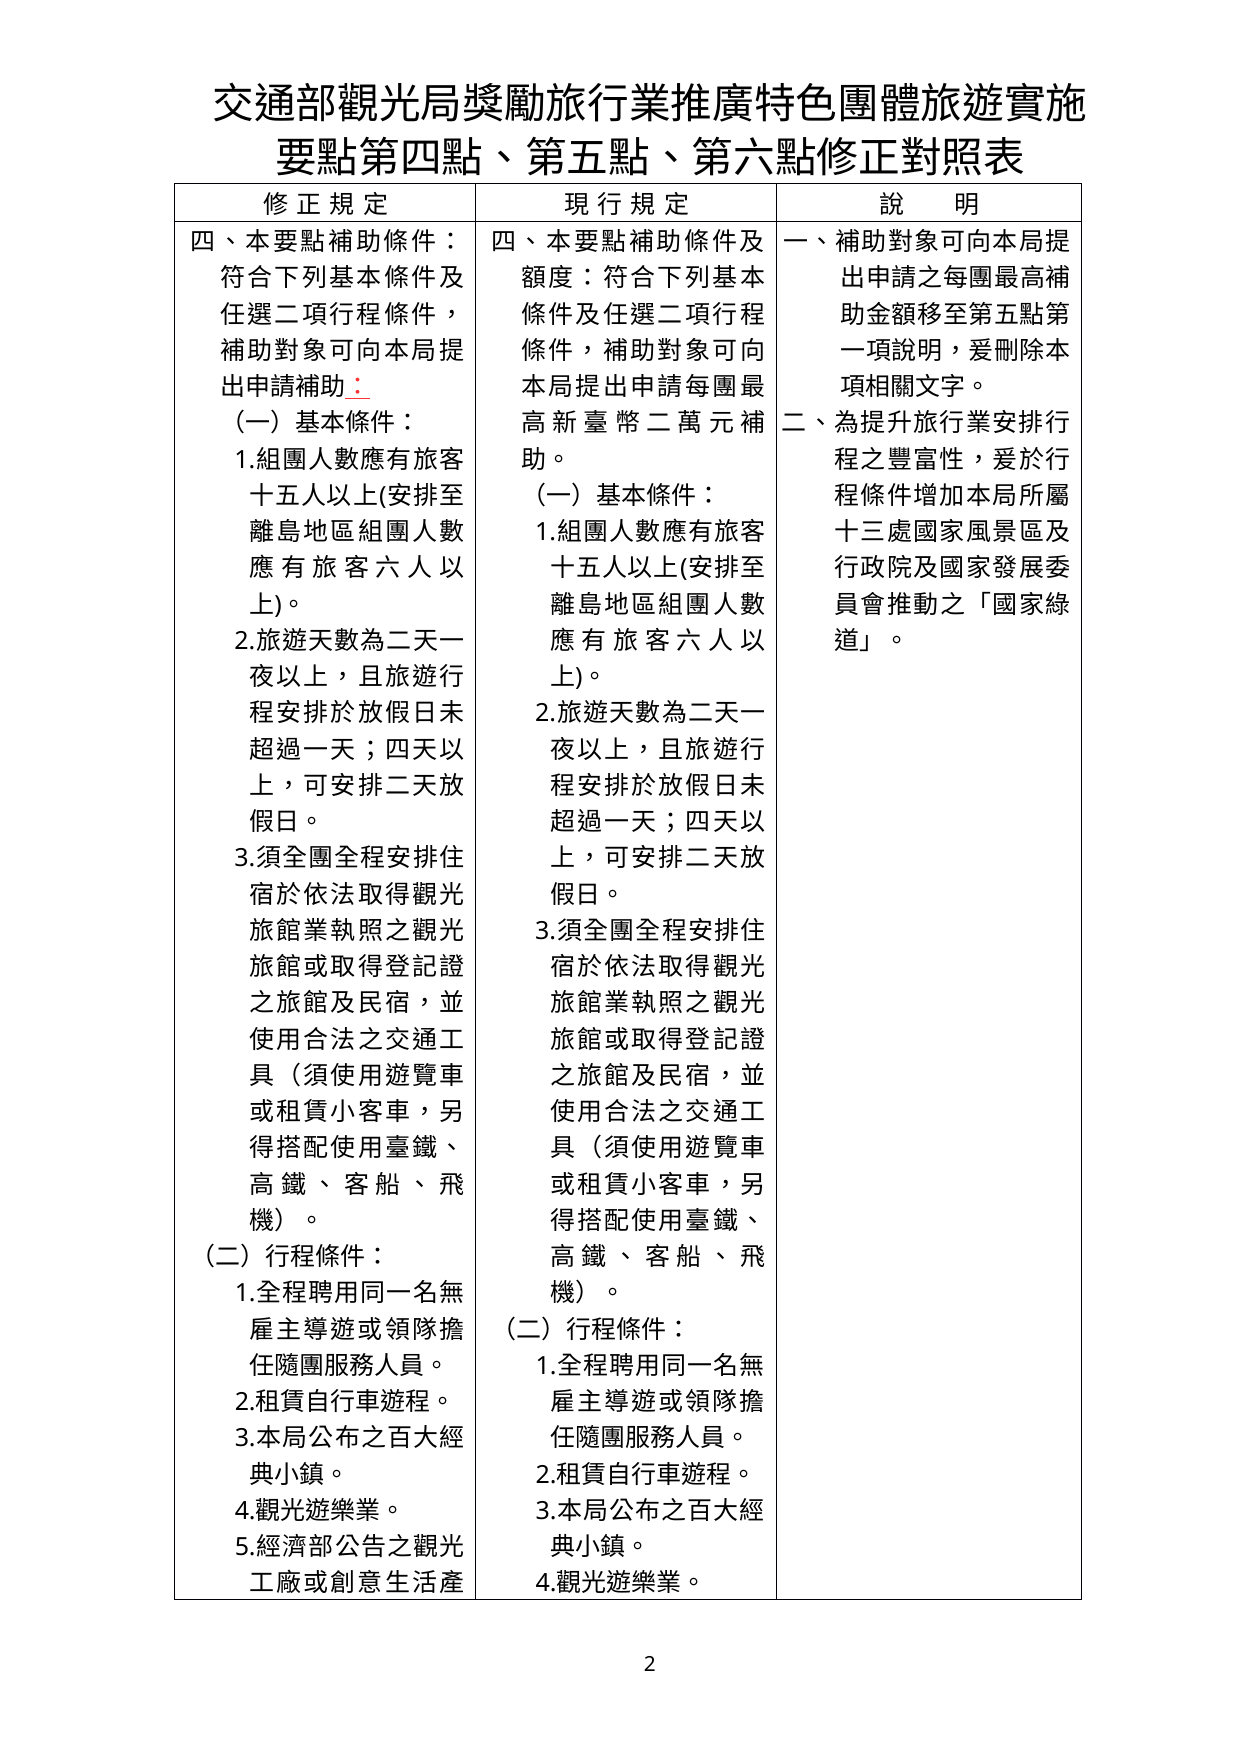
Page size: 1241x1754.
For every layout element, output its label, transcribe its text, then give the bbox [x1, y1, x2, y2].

table_header 說明 [777, 184, 1081, 221]
table_cell 四、本要點補助條件及額度：符合下列基本條件及任選二項行程條件，補助對象可向本局提出申請每團最高新臺幣二萬元補助。 （一）基本條件： 1.組團人數應有旅客十五人以上(安排至離島地區組團人數應有旅客六人以上)。 2.旅遊天數為二天一夜以上，且旅遊行程安排於放假日未超過一天；四天以上，可安排二天放假日。 3.須全團全程安排住宿於依法取得觀光旅館業執照之觀光旅館或取得登記證之旅館及民宿，並使用合法之交通工具（須使用遊覽車或租賃小客車，另得搭配使用臺鐵、高鐵、客船、飛機）。 （二）行程條件： 1.全程聘用同一名無雇主導遊或領隊擔任隨團服務人員。 2.租賃自行車遊程。 3.本局公布之百大經典小鎮。 4.觀光遊樂業。 [476, 222, 776, 1599]
table_cell 一、補助對象可向本局提出申請之每團最高補助金額移至第五點第一項說明，爰刪除本項相關文字。 二、為提升旅行業安排行程之豐富性，爰於行程條件增加本局所屬十三處國家風景區及行政院及國家發展委員會推動之「國家綠道」。 [777, 222, 1081, 1599]
table_cell 四、本要點補助條件：符合下列基本條件及任選二項行程條件，補助對象可向本局提出申請補助： （一）基本條件： 1.組團人數應有旅客十五人以上(安排至離島地區組團人數應有旅客六人以上)。 2.旅遊天數為二天一夜以上，且旅遊行程安排於放假日未超過一天；四天以上，可安排二天放假日。 3.須全團全程安排住宿於依法取得觀光旅館業執照之觀光旅館或取得登記證之旅館及民宿，並使用合法之交通工具（須使用遊覽車或租賃小客車，另得搭配使用臺鐵、高鐵、客船、飛機）。 （二）行程條件： 1.全程聘用同一名無雇主導遊或領隊擔任隨團服務人員。 2.租賃自行車遊程。 3.本局公布之百大經典小鎮。 4.觀光遊樂業。 5.經濟部公告之觀光工廠或創意生活產 [175, 222, 475, 1599]
text 交通部觀光局獎勵旅行業推廣特色團體旅遊實施 要點第四點、第五點、第六點修正對照表 [177, 75, 1122, 183]
table_header 現行規定 [476, 184, 776, 221]
table_header 修正規定 [175, 184, 475, 221]
